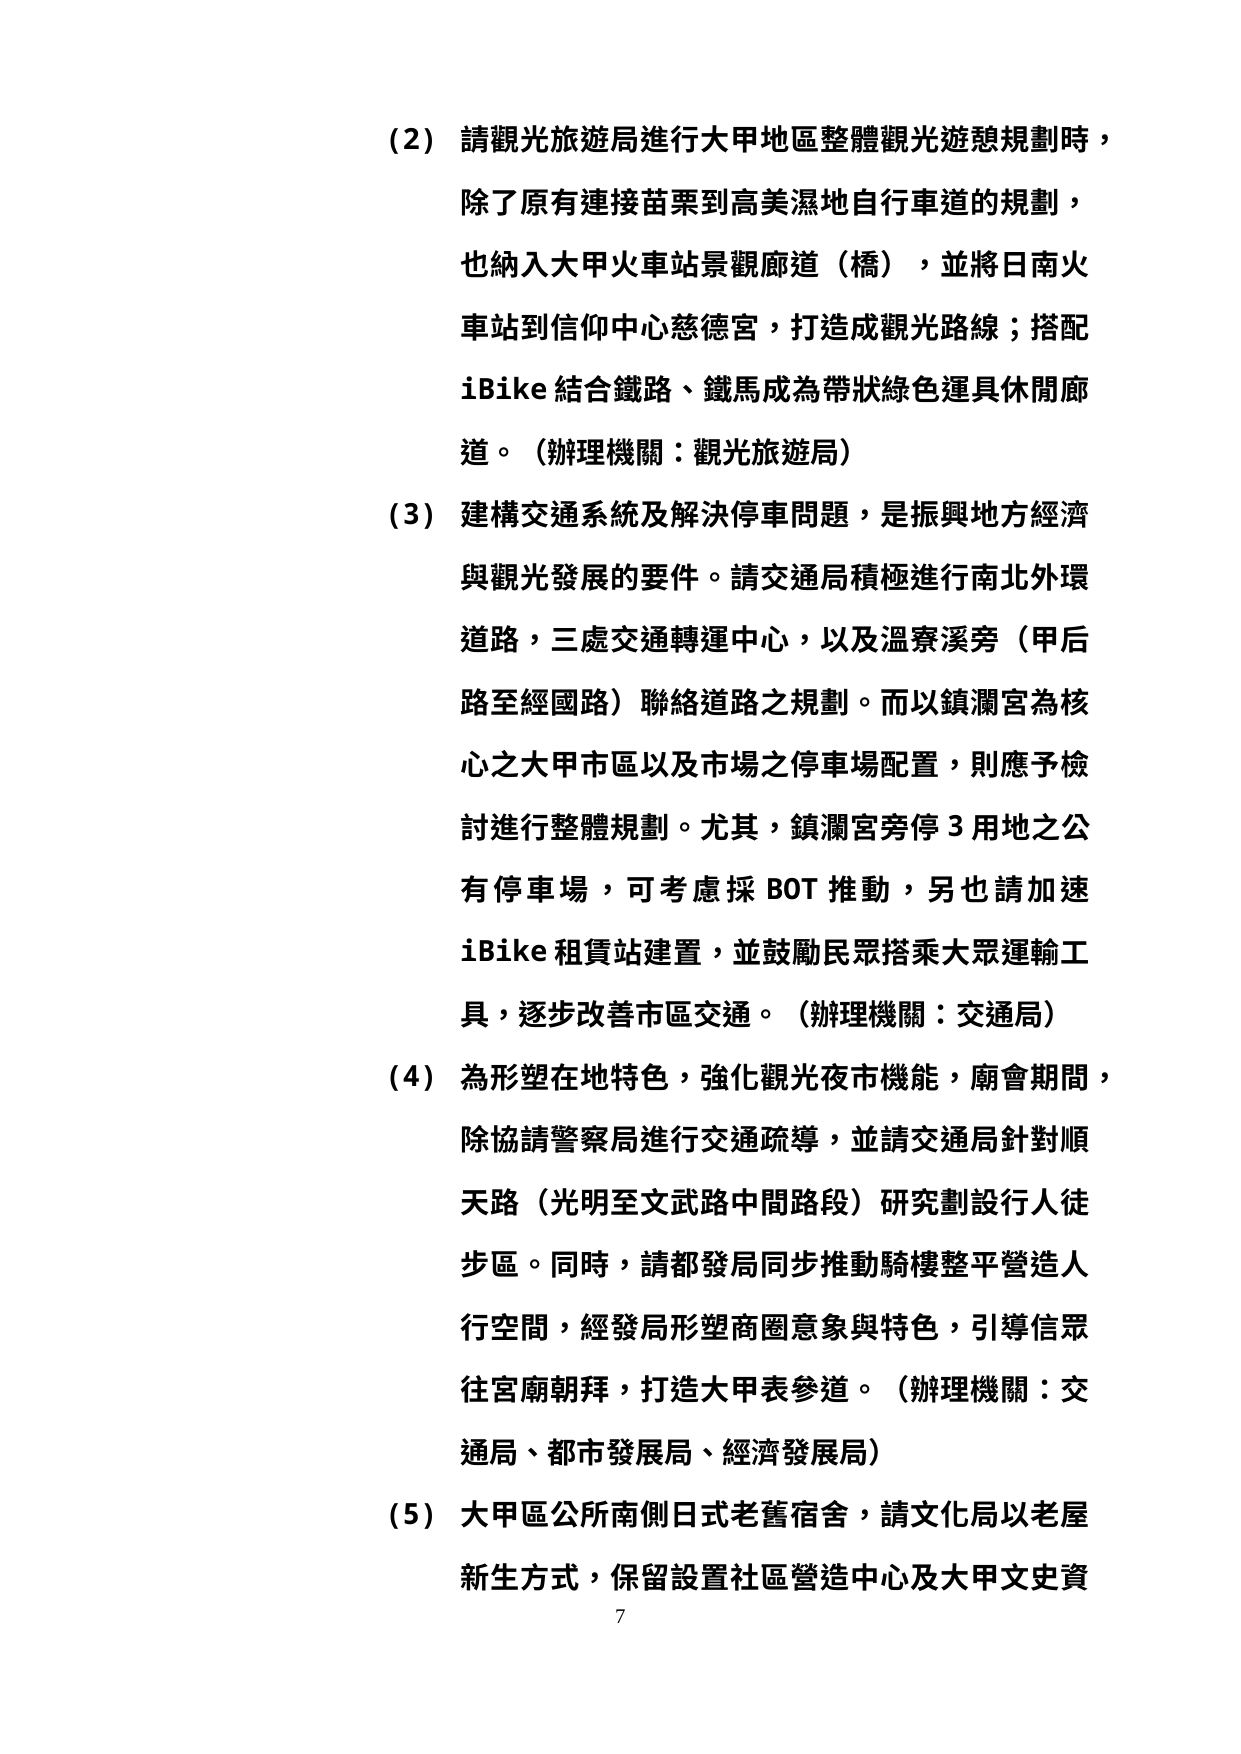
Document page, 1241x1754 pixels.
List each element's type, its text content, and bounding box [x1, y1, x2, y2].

list 請觀光旅遊局進行大甲地區整體觀光遊憩規劃時，除了原有連接苗栗到高美濕地自行車道的規劃，也納入大甲火車站景觀廊道（橋），並將日南火車站到信仰中心慈德宮，打造成觀光路線；搭配iBike結合鐵路、鐵馬成為帶狀綠色運具休閒廊道。（辦理機關：觀光旅遊局） [385, 96, 1090, 471]
list 為形塑在地特色，強化觀光夜市機能，廟會期間，除協請警察局進行交通疏導，並請交通局針對順天路（光明至文武路中間路段）研究劃設行人徒步區。同時，請都發局同步推動騎樓整平營造人行空間，經發局形塑商圈意象與特色，引導信眾往宮廟朝拜，打造大甲表參道。（辦理機關：交通局、都市發展局、經濟發展局） [385, 1034, 1090, 1471]
list 建構交通系統及解決停車問題，是振興地方經濟與觀光發展的要件。請交通局積極進行南北外環道路，三處交通轉運中心，以及溫寮溪旁（甲后路至經國路）聯絡道路之規劃。而以鎮瀾宮為核心之大甲市區以及市場之停車場配置，則應予檢討進行整體規劃。尤其，鎮瀾宮旁停3用地之公有停車場，可考慮採BOT推動，另也請加速iBike租賃站建置，並鼓勵民眾搭乘大眾運輸工具，逐步改善市區交通。（辦理機關：交通局） [385, 471, 1090, 1034]
list 大甲區公所南側日式老舊宿舍，請文化局以老屋新生方式，保留設置社區營造中心及大甲文史資料展示館。另外，東側0.8公頃的公1公園用地，請加速取得開闢，整合成多目標大型開放展演空間，以支援觀光發展使用。（辦理機關：文化局） [385, 1471, 1090, 1596]
